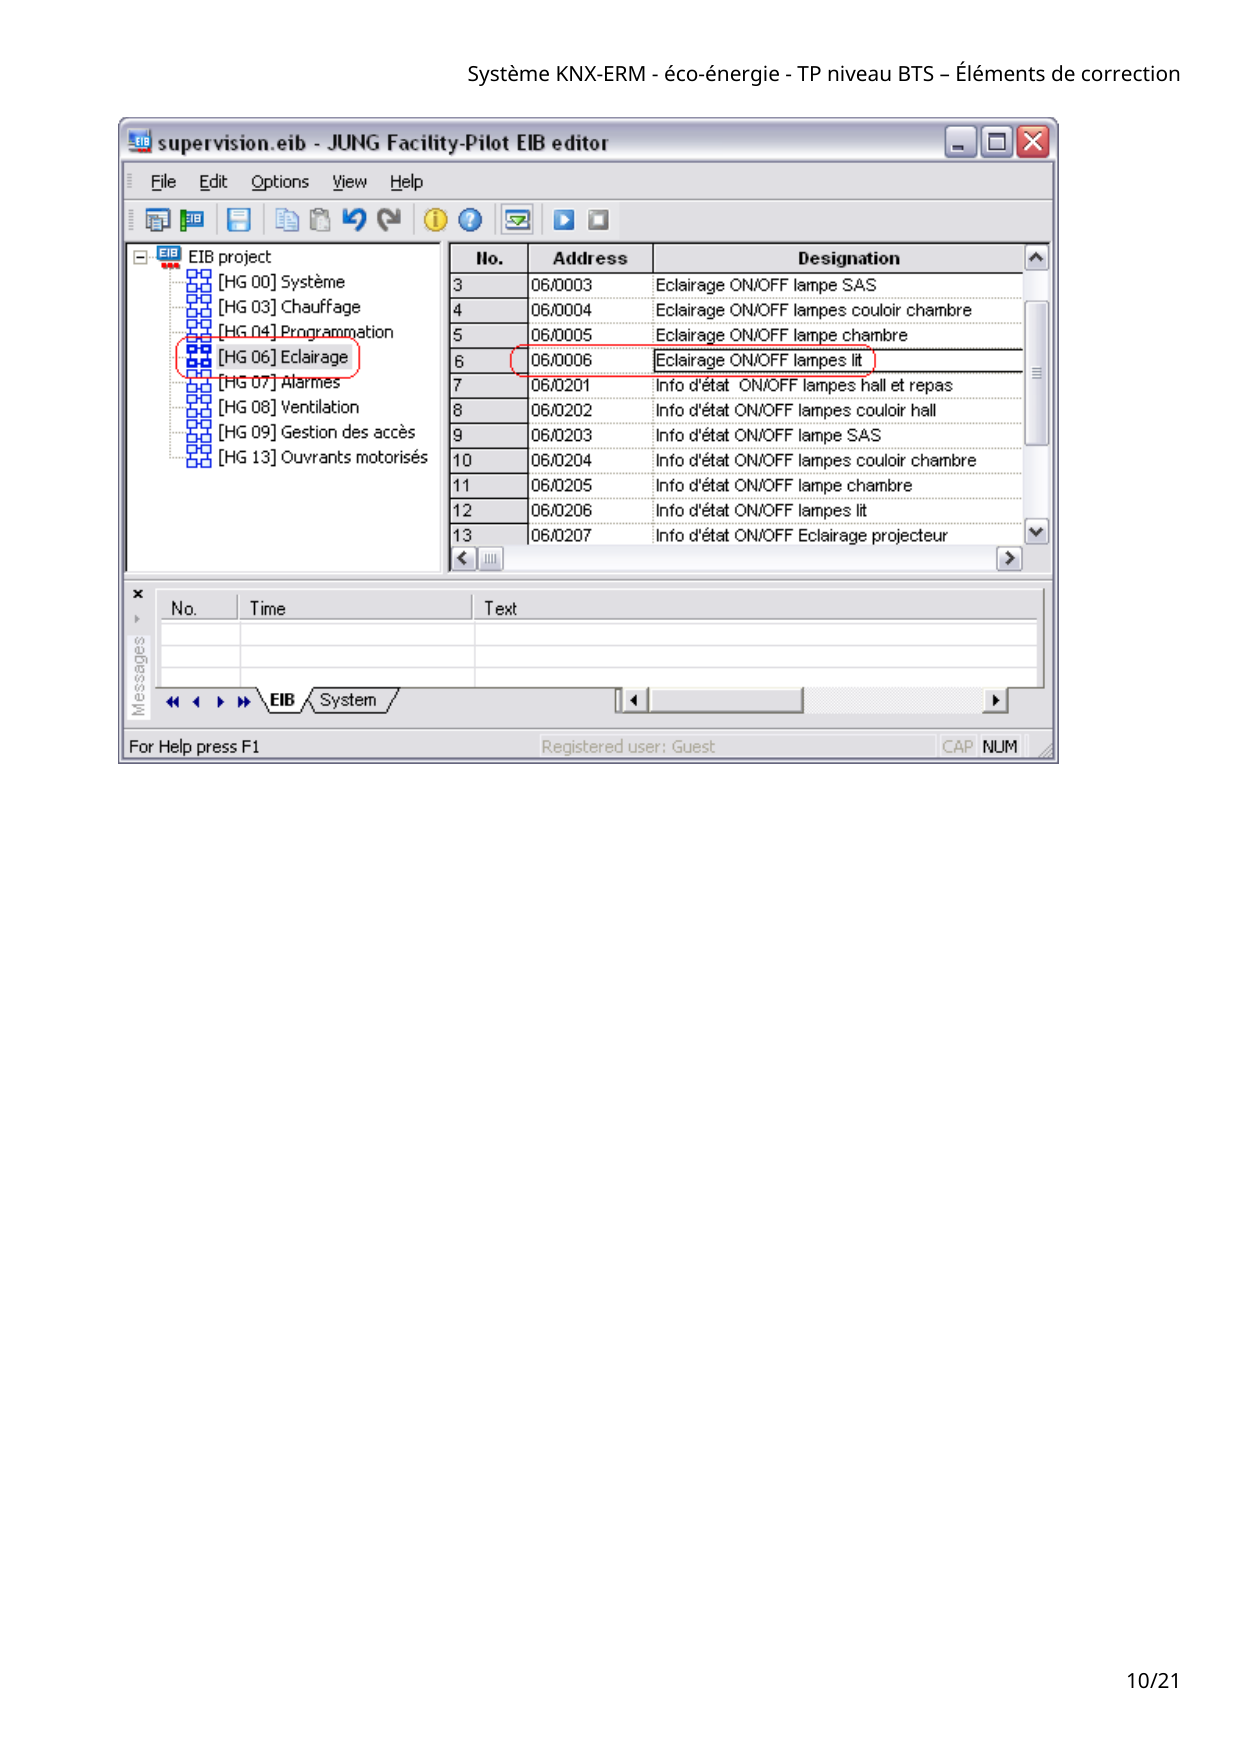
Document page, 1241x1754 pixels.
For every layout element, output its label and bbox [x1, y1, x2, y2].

picture [118, 117, 1059, 764]
